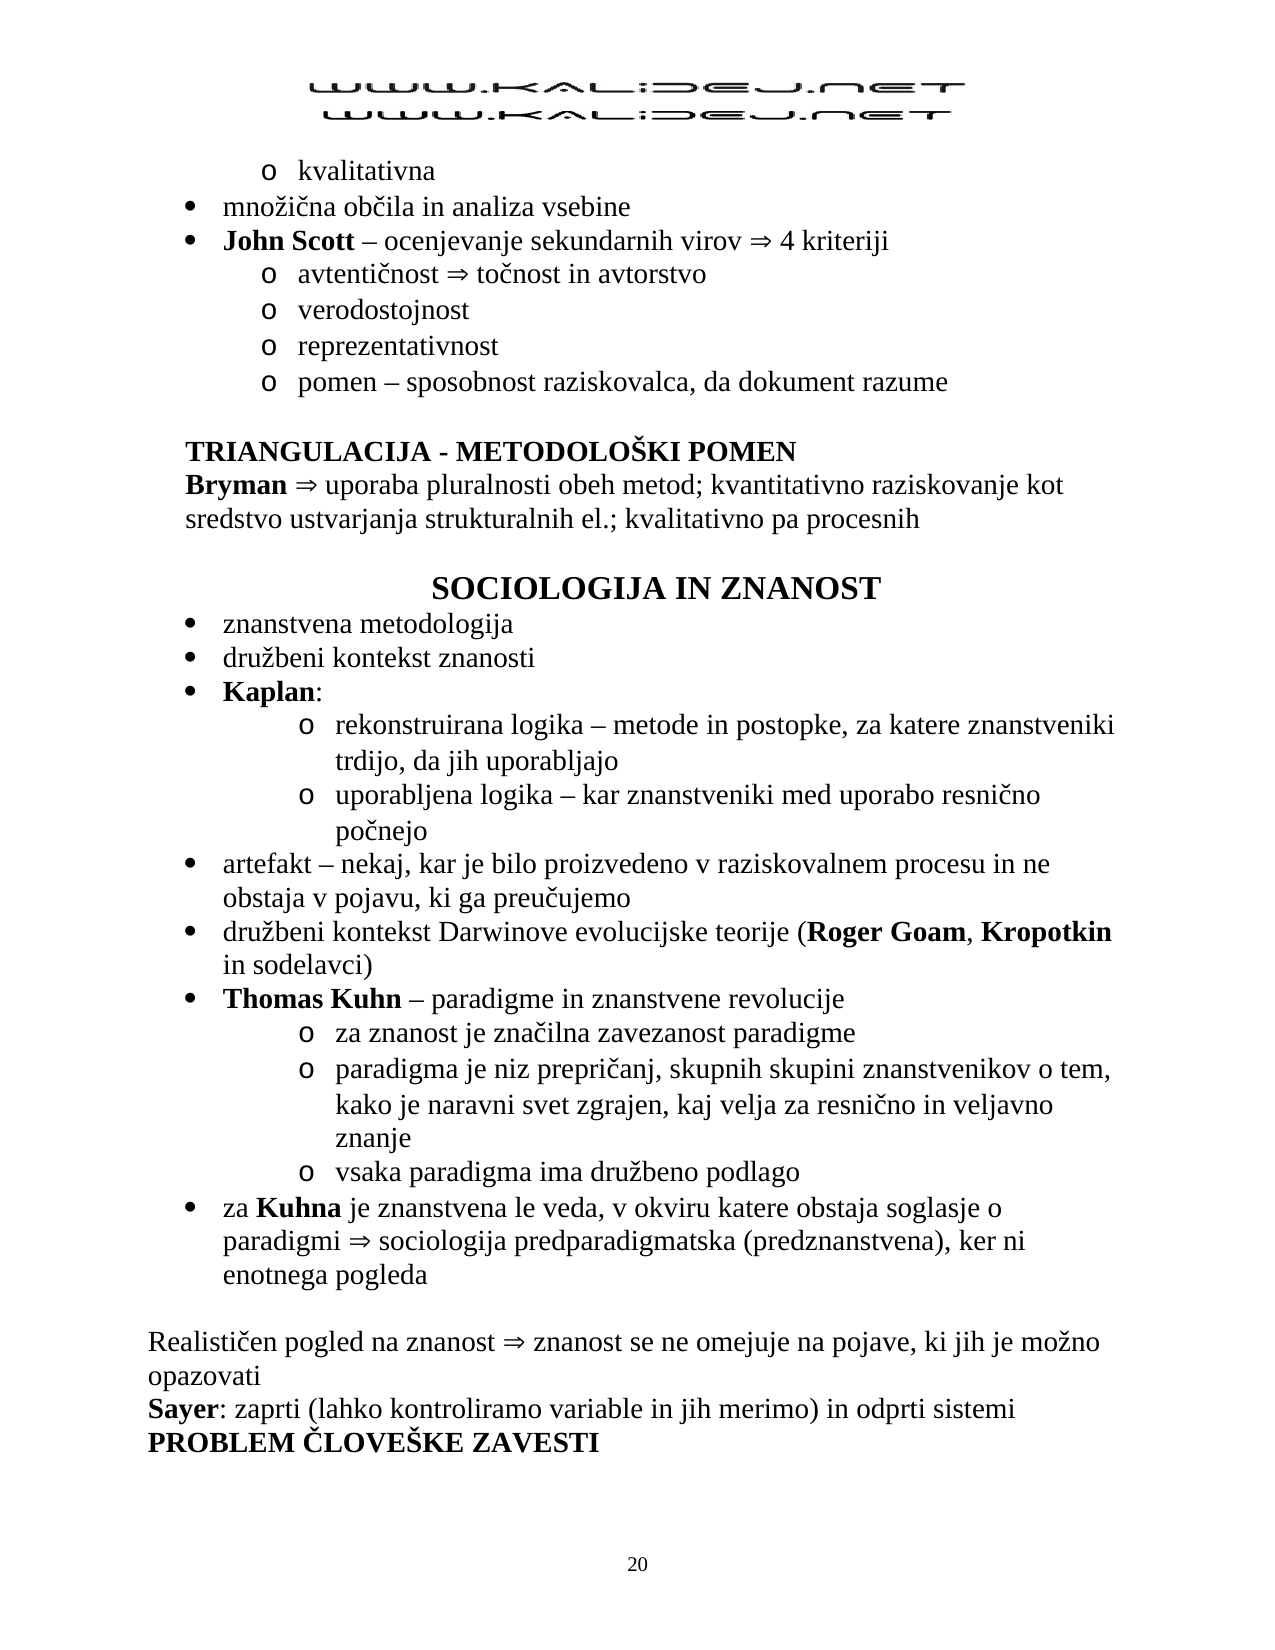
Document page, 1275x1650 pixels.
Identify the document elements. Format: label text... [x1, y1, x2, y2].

picture [323, 111, 952, 120]
text SOCIOLOGIJA IN ZNANOST [185, 568, 1127, 607]
list kvalitativna [260, 153, 1127, 189]
list verodostojnost [260, 292, 1127, 328]
list za znanost je značilna zavezanost paradigme [298, 1015, 1127, 1051]
list Kaplan: [185, 674, 1127, 707]
list paradigma je niz prepričanj, skupnih skupini znanstvenikov o tem, kako je naravni svet zgrajen, kaj velja za resnično in veljavno znanje [298, 1051, 1127, 1154]
list za Kuhna je znanstvena le veda, v okviru katere obstaja soglasje o paradigmi  sociologija predparadigmatska (predznanstvena), ker ni enotnega pogleda [185, 1190, 1127, 1291]
text PROBLEM ČLOVEŠKE ZAVESTI [148, 1425, 1127, 1458]
list avtentičnost  točnost in avtorstvo [260, 256, 1127, 292]
list Thomas Kuhn – paradigme in znanstvene revolucije [185, 981, 1127, 1015]
list pomen – sposobnost raziskovalca, da dokument razume [260, 364, 1127, 400]
list artefakt – nekaj, kar je bilo proizvedeno v raziskovalnem procesu in ne obstaja v pojavu, ki ga preučujemo [185, 847, 1127, 914]
list množična občila in analiza vsebine [185, 189, 1127, 223]
list znanstvena metodologija [185, 607, 1127, 640]
list reprezentativnost [260, 328, 1127, 364]
text Sayer: zaprti (lahko kontroliramo variable in jih merimo) in odprti sistemi [148, 1391, 1127, 1425]
list John Scott – ocenjevanje sekundarnih virov  4 kriteriji [185, 223, 1127, 256]
text Bryman  uporaba pluralnosti obeh metod; kvantitativno raziskovanje kot sredstvo ustvarjanja strukturalnih el.; kvalitativno pa procesnih [185, 467, 1127, 535]
list uporabljena logika – kar znanstveniki med uporabo resnično počnejo [298, 777, 1127, 847]
list vsaka paradigma ima družbeno podlago [298, 1154, 1127, 1190]
text Realističen pogled na znanost  znanost se ne omejuje na pojave, ki jih je možno opazovati [148, 1324, 1127, 1391]
text TRIANGULACIJA - METODOLOŠKI POMEN [185, 434, 1127, 467]
list družbeni kontekst znanosti [185, 640, 1127, 674]
list rekonstruirana logika – metode in postopke, za katere znanstveniki trdijo, da jih uporabljajo [298, 707, 1127, 777]
picture [309, 82, 966, 93]
list družbeni kontekst Darwinove evolucijske teorije (Roger Goam, Kropotkin in sodelavci) [185, 914, 1127, 981]
